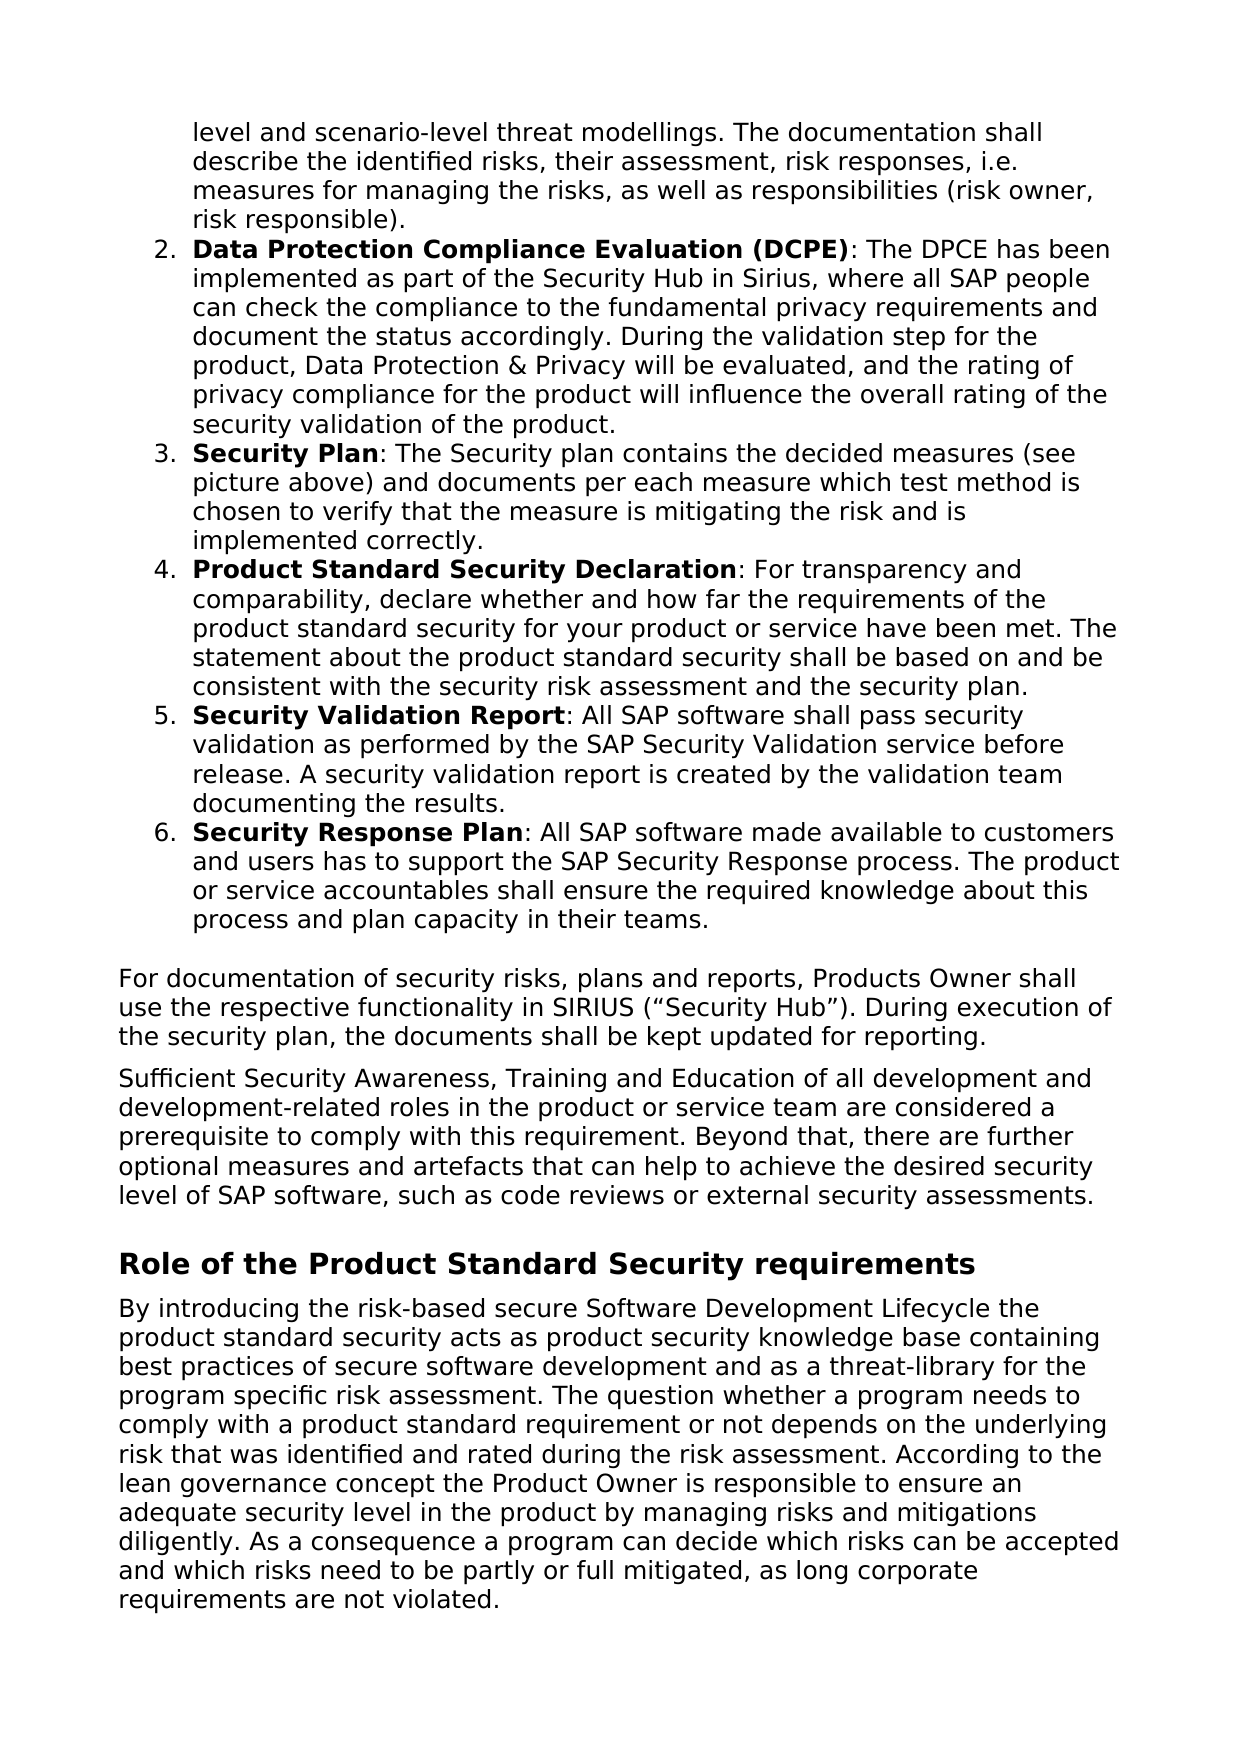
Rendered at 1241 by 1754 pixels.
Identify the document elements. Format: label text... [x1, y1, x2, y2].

list Security Validation Report: All SAP software shall pass security validation as performed by the SAP Security Validation service before release. A security validation report is created by the validation team documenting the results. [177, 701, 1122, 818]
list Security Response Plan: All SAP software made available to customers and users has to support the SAP Security Response process. The product or service accountables shall ensure the required knowledge about this process and plan capacity in their teams. [177, 818, 1122, 935]
list Data Protection Compliance Evaluation (DCPE): The DPCE has been implemented as part of the Security Hub in Sirius, where all SAP people can check the compliance to the fundamental privacy requirements and document the status accordingly. During the validation step for the product, Data Protection & Privacy will be evaluated, and the rating of privacy compliance for the product will influence the overall rating of the security validation of the product. [177, 235, 1122, 439]
subtitle Role of the Product Standard Security requirements [118, 1248, 1122, 1282]
list Product Standard Security Declaration: For transparency and comparability, declare whether and how far the requirements of the product standard security for your product or service have been met. The statement about the product standard security shall be based on and be consistent with the security risk assessment and the security plan. [177, 556, 1122, 701]
text For documentation of security risks, plans and reports, Products Owner shall use the respective functionality in SIRIUS (“Security Hub”). During execution of the security plan, the documents shall be kept updated for reporting. [118, 964, 1122, 1052]
text Sufficient Security Awareness, Training and Education of all development and development-related roles in the product or service team are considered a prerequisite to comply with this requirement. Beyond that, there are further optional measures and artefacts that can help to achieve the desired security level of SAP software, such as code reviews or external security assessments. [118, 1064, 1122, 1210]
text By introducing the risk-based secure Software Development Lifecycle the product standard security acts as product security knowledge base containing best practices of secure software development and as a threat-library for the program specific risk assessment. The question whether a program needs to comply with a product standard requirement or not depends on the underlying risk that was identified and rated during the risk assessment. According to the lean governance concept the Product Owner is responsible to ensure an adequate security level in the product by managing risks and mitigations diligently. As a consequence a program can decide which risks can be accepted and which risks need to be partly or full mitigated, as long corporate requirements are not violated. [118, 1294, 1122, 1615]
list level and scenario-level threat modellings. The documentation shall describe the identified risks, their assessment, risk responses, i.e. measures for managing the risks, as well as responsibilities (risk owner, risk responsible). [177, 118, 1122, 235]
list Security Plan: The Security plan contains the decided measures (see picture above) and documents per each measure which test method is chosen to verify that the measure is mitigating the risk and is implemented correctly. [177, 439, 1122, 556]
